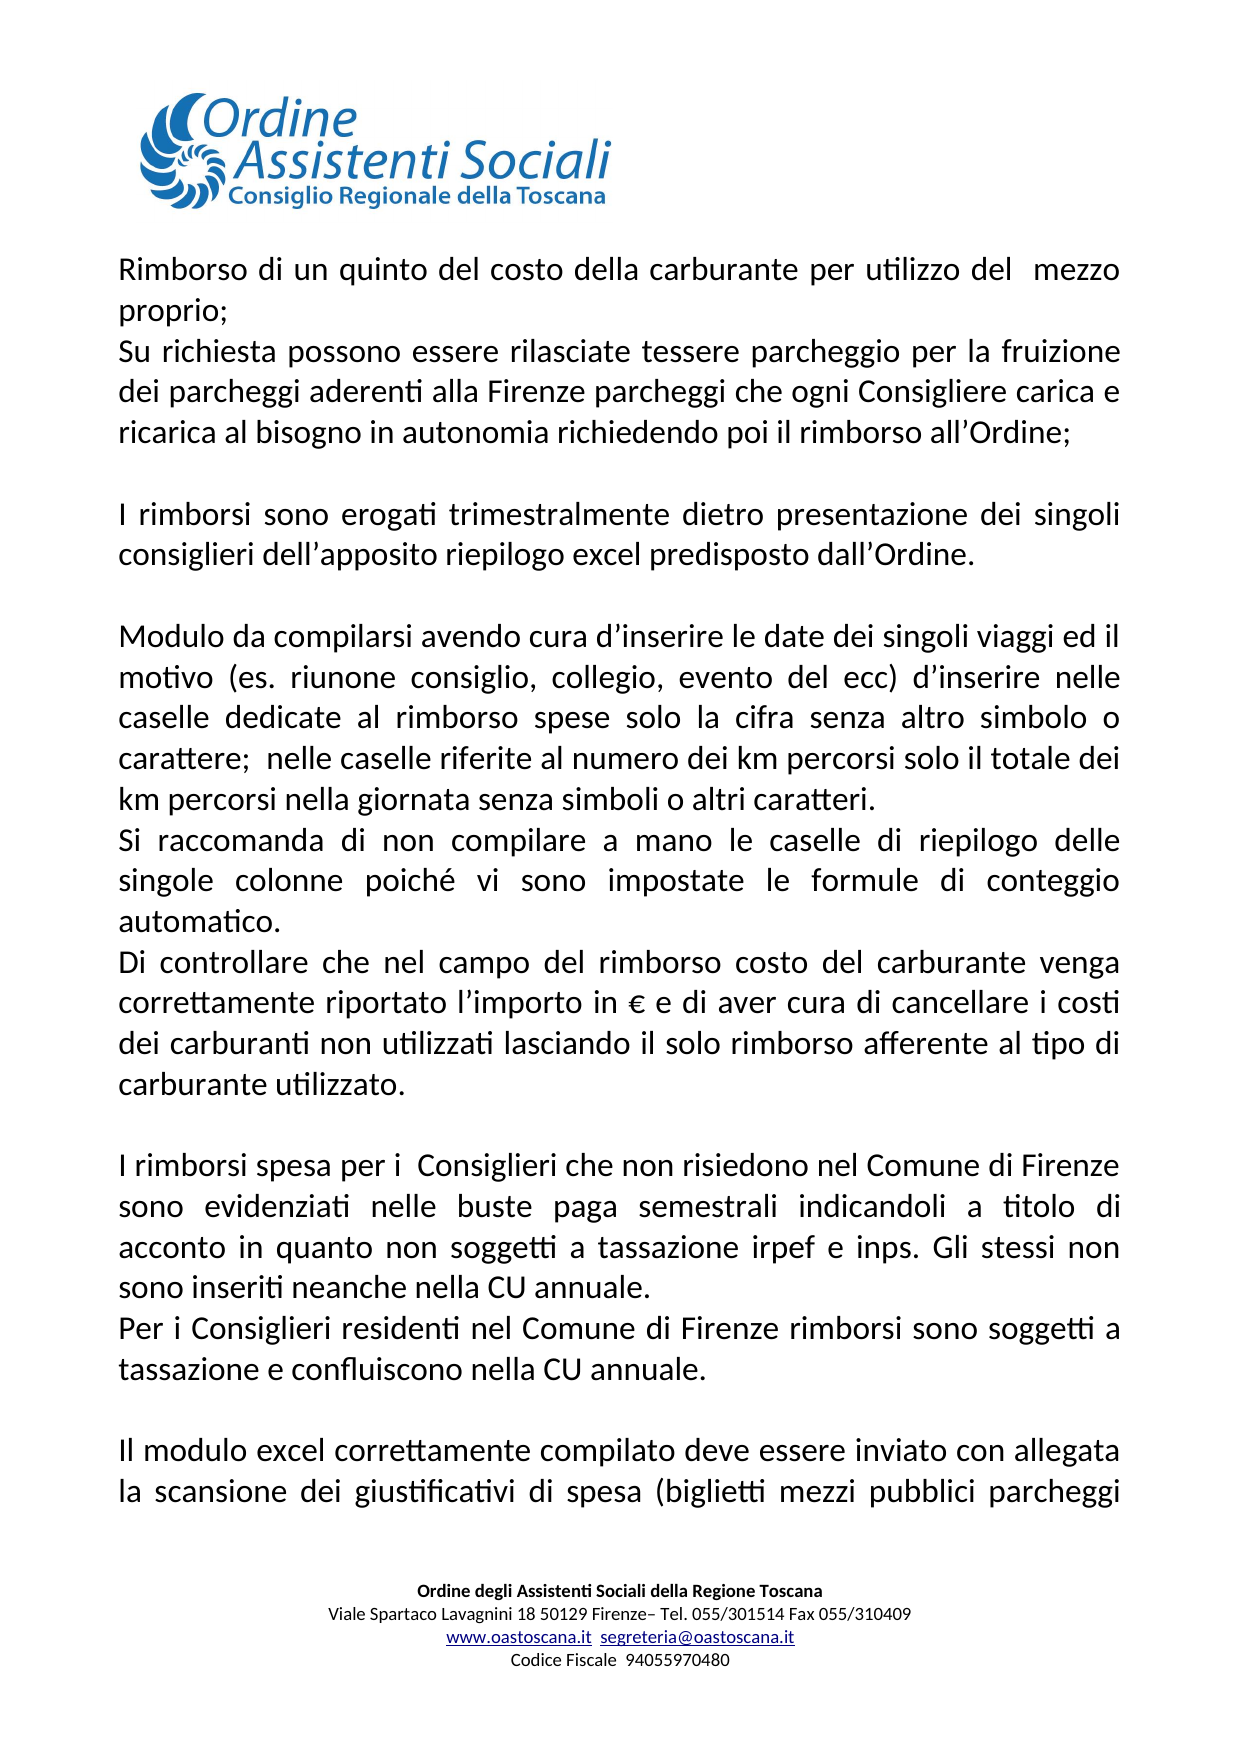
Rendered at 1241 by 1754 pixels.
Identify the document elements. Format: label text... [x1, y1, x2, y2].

text Di controllare che nel campo del rimborso costo del carburante venga correttamente riportato l’importo in € e di aver cura di cancellare i costi dei carburanti non utilizzati lasciando il solo rimborso afferente al tipo di carburante utilizzato. [118, 941, 1122, 1104]
text Rimborso di un quinto del costo della carburante per utilizzo del mezzo proprio; [118, 248, 1122, 330]
text I rimborsi spesa per i Consiglieri che non risiedono nel Comune di Firenze sono evidenziati nelle buste paga semestrali indicandoli a titolo di acconto in quanto non soggetti a tassazione irpef e inps. Gli stessi non sono inseriti neanche nella CU annuale. [118, 1144, 1122, 1307]
text I rimborsi sono erogati trimestralmente dietro presentazione dei singoli consiglieri dell’apposito riepilogo excel predisposto dall’Ordine. [118, 493, 1122, 574]
text Si raccomanda di non compilare a mano le caselle di riepilogo delle singole colonne poiché vi sono impostate le formule di conteggio automatico. [118, 818, 1122, 941]
text Il modulo excel correttamente compilato deve essere inviato con allegata la scansione dei giustificativi di spesa (biglietti mezzi pubblici parcheggi [118, 1429, 1122, 1511]
text Modulo da compilarsi avendo cura d’inserire le date dei singoli viaggi ed il motivo (es. riunone consiglio, collegio, evento del ecc) d’inserire nelle caselle dedicate al rimborso spese solo la cifra senza altro simbolo o carattere; nelle caselle riferite al numero dei km percorsi solo il totale dei km percorsi nella giornata senza simboli o altri caratteri. [118, 615, 1122, 818]
text Per i Consiglieri residenti nel Comune di Firenze rimborsi sono soggetti a tassazione e confluiscono nella CU annuale. [118, 1307, 1122, 1389]
text Su richiesta possono essere rilasciate tessere parcheggio per la fruizione dei parcheggi aderenti alla Firenze parcheggi che ogni Consigliere carica e ricarica al bisogno in autonomia richiedendo poi il rimborso all’Ordine; [118, 330, 1122, 452]
